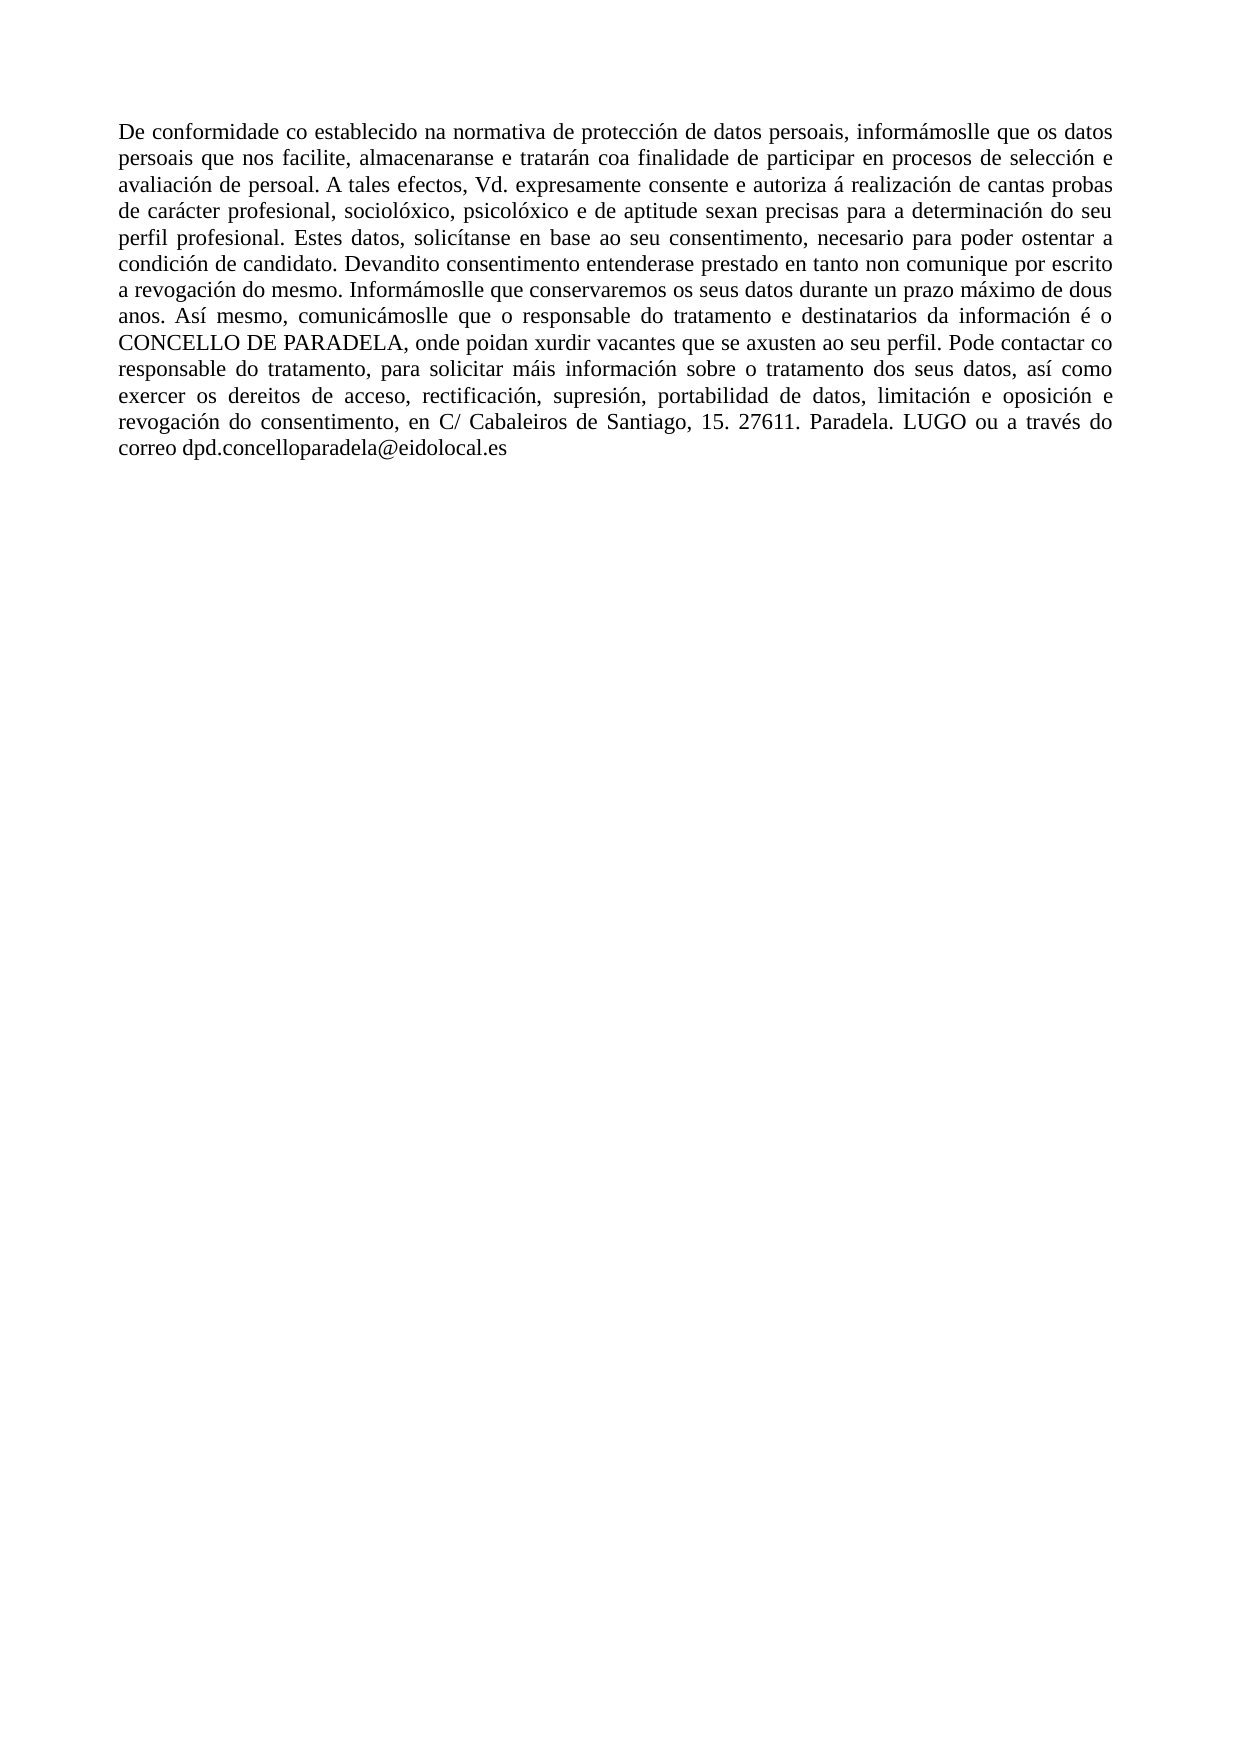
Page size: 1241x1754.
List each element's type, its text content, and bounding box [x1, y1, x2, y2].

text De conformidade co establecido na normativa de protección de datos persoais, informámoslle que os datos persoais que nos facilite, almacenaranse e tratarán coa finalidade de participar en procesos de selección e avaliación de persoal. A tales efectos, Vd. expresamente consente e autoriza á realización de cantas probas de carácter profesional, sociolóxico, psicolóxico e de aptitude sexan precisas para a determinación do seu perfil profesional. Estes datos, solicítanse en base ao seu consentimento, necesario para poder ostentar a condición de candidato. Devandito consentimento entenderase prestado en tanto non comunique por escrito a revogación do mesmo. Informámoslle que conservaremos os seus datos durante un prazo máximo de dous anos. Así mesmo, comunicámoslle que o responsable do tratamento e destinatarios da información é o CONCELLO DE PARADELA, onde poidan xurdir vacantes que se axusten ao seu perfil. Pode contactar co responsable do tratamento, para solicitar máis información sobre o tratamento dos seus datos, así como exercer os dereitos de acceso, rectificación, supresión, portabilidad de datos, limitación e oposición e revogación do consentimento, en C/ Cabaleiros de Santiago, 15. 27611. Paradela. LUGO ou a través do correo dpd.concelloparadela@eidolocal.es [118, 118, 1115, 461]
